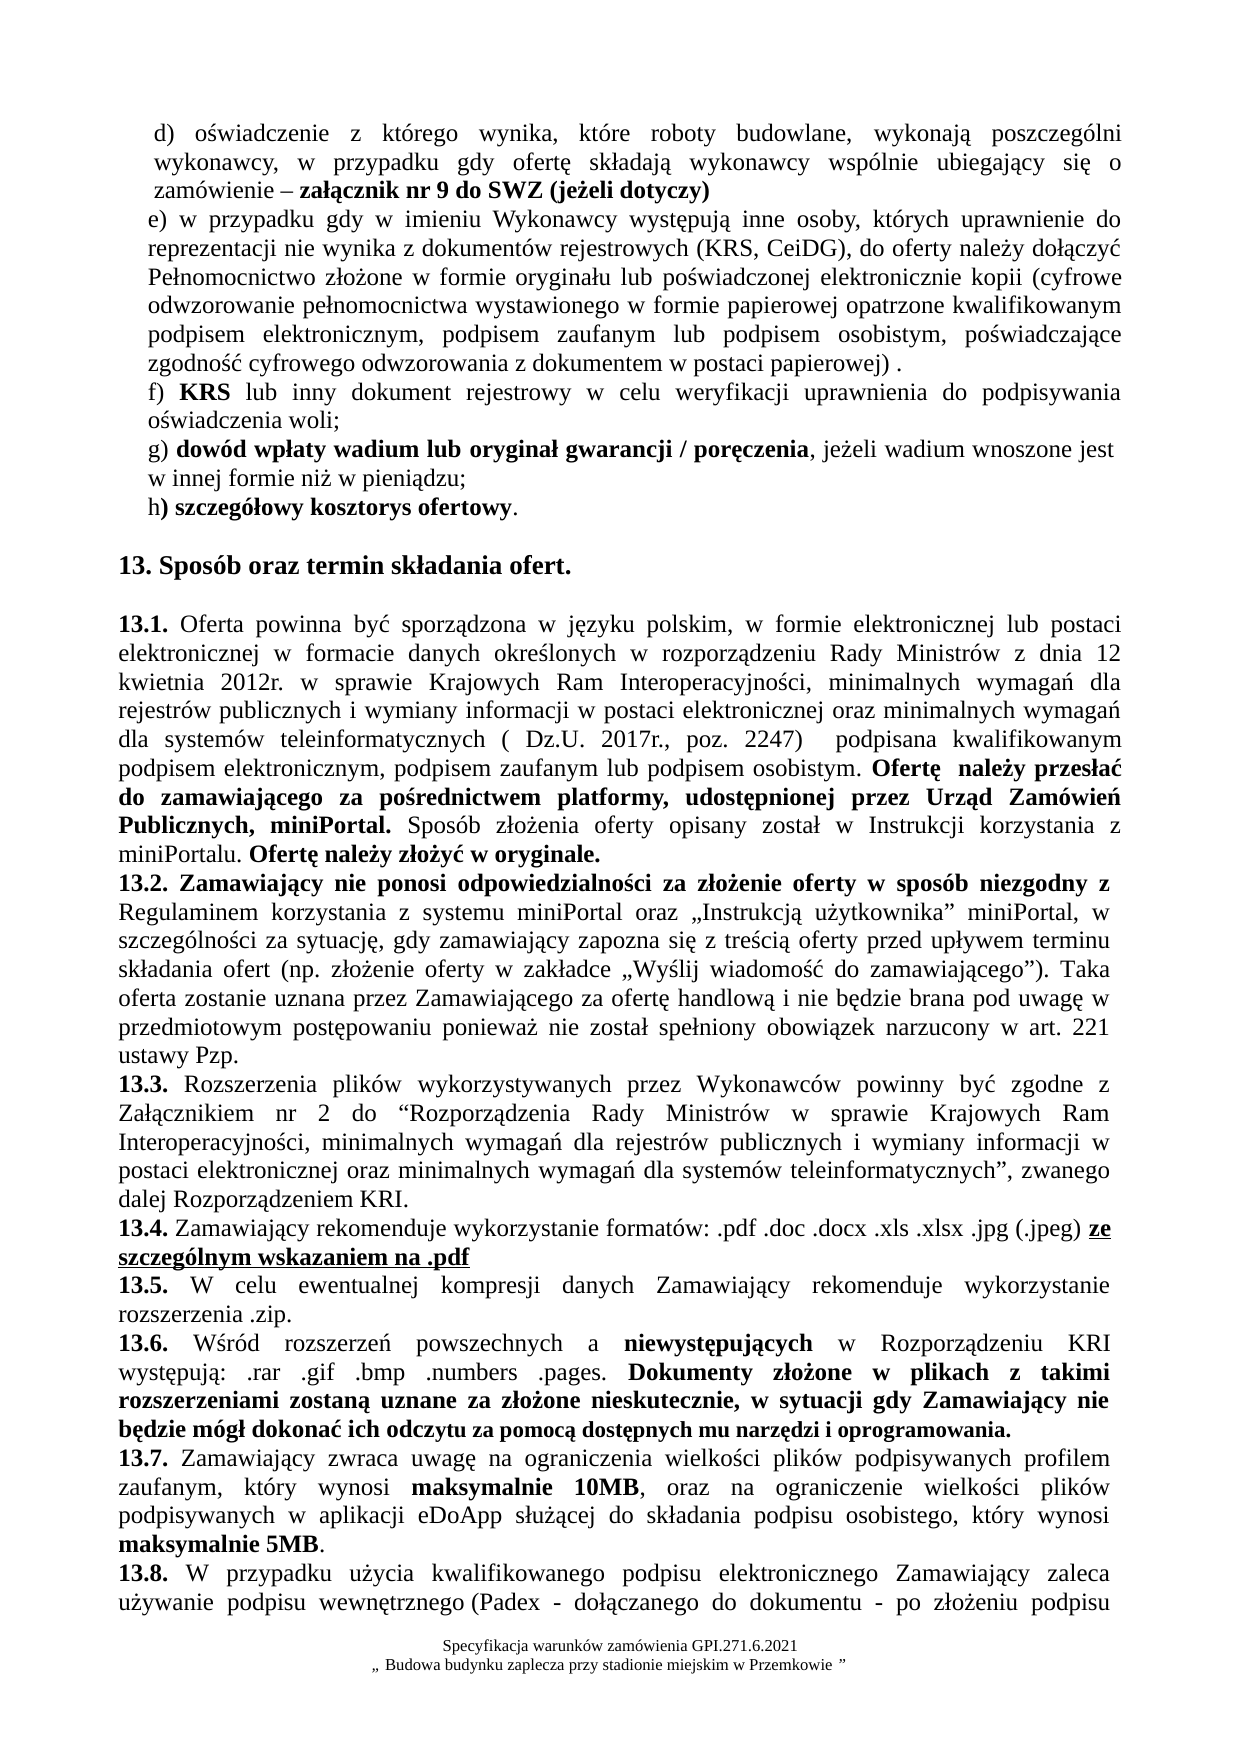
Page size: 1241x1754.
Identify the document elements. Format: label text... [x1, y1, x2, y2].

text d) oświadczenie z którego wynika, które roboty budowlane, wykonają poszczególni wykonawcy, w przypadku gdy ofertę składają wykonawcy wspólnie ubiegający się o zamówienie – załącznik nr 9 do SWZ (jeżeli dotyczy) [153, 118, 1122, 204]
text 13.1. Oferta powinna być sporządzona w języku polskim, w formie elektronicznej lub postaci elektronicznej w formacie danych określonych w rozporządzeniu Rady Ministrów z dnia 12 kwietnia 2012r. w sprawie Krajowych Ram Interoperacyjności, minimalnych wymagań dla rejestrów publicznych i wymiany informacji w postaci elektronicznej oraz minimalnych wymagań dla systemów teleinformatycznych ( Dz.U. 2017r., poz. 2247) podpisana kwalifikowanym podpisem elektronicznym, podpisem zaufanym lub podpisem osobistym. Ofertę należy przesłać do zamawiającego za pośrednictwem platformy, udostępnionej przez Urząd Zamówień Publicznych, miniPortal. Sposób złożenia oferty opisany został w Instrukcji korzystania z miniPortalu. Ofertę należy złożyć w oryginale. [118, 609, 1122, 868]
list 13.5. W celu ewentualnej kompresji danych Zamawiający rekomenduje wykorzystanie rozszerzenia .zip. [118, 1271, 1111, 1328]
text e) w przypadku gdy w imieniu Wykonawcy występują inne osoby, których uprawnienie do reprezentacji nie wynika z dokumentów rejestrowych (KRS, CeiDG), do oferty należy dołączyć Pełnomocnictwo złożone w formie oryginału lub poświadczonej elektronicznie kopii (cyfrowe odwzorowanie pełnomocnictwa wystawionego w formie papierowej opatrzone kwalifikowanym podpisem elektronicznym, podpisem zaufanym lub podpisem osobistym, poświadczające zgodność cyfrowego odwzorowania z dokumentem w postaci papierowej) . [148, 204, 1122, 377]
text f) KRS lub inny dokument rejestrowy w celu weryfikacji uprawnienia do podpisywania oświadczenia woli; [148, 377, 1122, 434]
list 13.7. Zamawiający zwraca uwagę na ograniczenia wielkości plików podpisywanych profilem zaufanym, który wynosi maksymalnie 10MB, oraz na ograniczenie wielkości plików podpisywanych w aplikacji eDoApp służącej do składania podpisu osobistego, który wynosi maksymalnie 5MB. [118, 1443, 1111, 1558]
text 13. Sposób oraz termin składania ofert. [118, 549, 1122, 581]
text g) dowód wpłaty wadium lub oryginał gwarancji / poręczenia, jeżeli wadium wnoszone jest w innej formie niż w pieniądzu; [148, 434, 1122, 492]
list 13.8. W przypadku użycia kwalifikowanego podpisu elektronicznego Zamawiający zaleca używanie podpisu wewnętrznego (Padex - dołączanego do dokumentu - po złożeniu podpisu [118, 1558, 1111, 1616]
list 13.4. Zamawiający rekomenduje wykorzystanie formatów: .pdf .doc .docx .xls .xlsx .jpg (.jpeg) ze szczególnym wskazaniem na .pdf [118, 1213, 1111, 1271]
list 13.6. Wśród rozszerzeń powszechnych a niewystępujących w Rozporządzeniu KRI występują: .rar .gif .bmp .numbers .pages. Dokumenty złożone w plikach z takimi rozszerzeniami zostaną uznane za złożone nieskutecznie, w sytuacji gdy Zamawiający nie będzie mógł dokonać ich odczytu za pomocą dostępnych mu narzędzi i oprogramowania. [118, 1328, 1111, 1443]
text h) szczegółowy kosztorys ofertowy. [148, 492, 1098, 521]
list 13.3. Rozszerzenia plików wykorzystywanych przez Wykonawców powinny być zgodne z Załącznikiem nr 2 do “Rozporządzenia Rady Ministrów w sprawie Krajowych Ram Interoperacyjności, minimalnych wymagań dla rejestrów publicznych i wymiany informacji w postaci elektronicznej oraz minimalnych wymagań dla systemów teleinformatycznych”, zwanego dalej Rozporządzeniem KRI. [118, 1069, 1111, 1213]
list 13.2. Zamawiający nie ponosi odpowiedzialności za złożenie oferty w sposób niezgodny z Regulaminem korzystania z systemu miniPortal oraz „Instrukcją użytkownika” miniPortal, w szczególności za sytuację, gdy zamawiający zapozna się z treścią oferty przed upływem terminu składania ofert (np. złożenie oferty w zakładce „Wyślij wiadomość do zamawiającego”). Taka oferta zostanie uznana przez Zamawiającego za ofertę handlową i nie będzie brana pod uwagę w przedmiotowym postępowaniu ponieważ nie został spełniony obowiązek narzucony w art. 221 ustawy Pzp. [118, 868, 1111, 1069]
